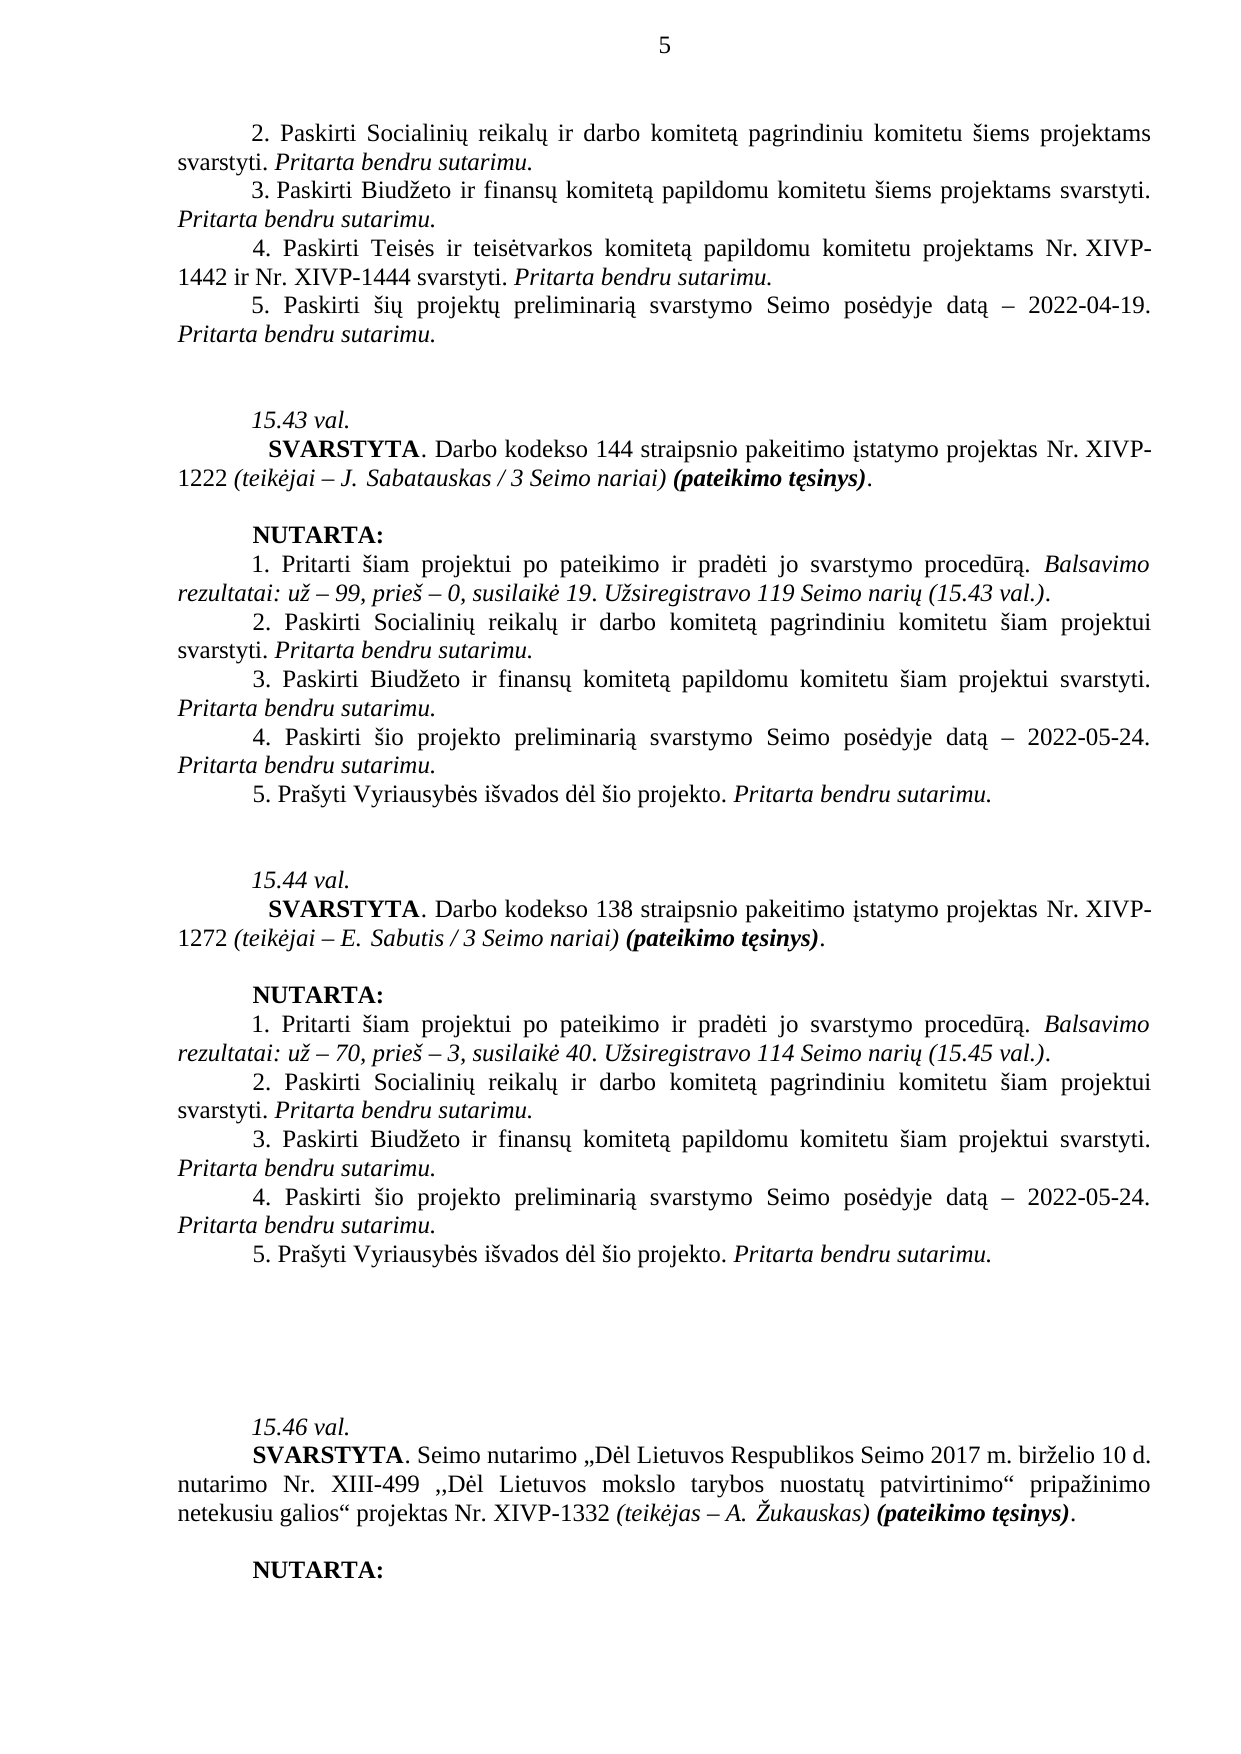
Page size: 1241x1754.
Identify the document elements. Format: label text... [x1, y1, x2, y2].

text 5. Prašyti Vyriausybės išvados dėl šio projekto. Pritarta bendru sutarimu. [177, 779, 1152, 808]
text SVARSTYTA. Darbo kodekso 144 straipsnio pakeitimo įstatymo projektas Nr. XIVP-1222 (teikėjai – J. Sabatauskas / 3 Seimo nariai) (pateikimo tęsinys). [177, 434, 1152, 492]
text 2. Paskirti Socialinių reikalų ir darbo komitetą pagrindiniu komitetu šiam projektui svarstyti. Pritarta bendru sutarimu. [177, 607, 1152, 664]
text NUTARTA: [177, 981, 1152, 1009]
text 4. Paskirti šio projekto preliminarią svarstymo Seimo posėdyje datą – 2022-05-24. Pritarta bendru sutarimu. [177, 722, 1152, 779]
text NUTARTA: [177, 521, 1152, 549]
text 3. Paskirti Biudžeto ir finansų komitetą papildomu komitetu šiam projektui svarstyti. Pritarta bendru sutarimu. [177, 664, 1152, 722]
text SVARSTYTA. Seimo nutarimo „Dėl Lietuvos Respublikos Seimo 2017 m. birželio 10 d. nutarimo Nr. XIII-499 ,,Dėl Lietuvos mokslo tarybos nuostatų patvirtinimo“ pripažinimo netekusiu galios“ projektas Nr. XIVP-1332 (teikėjas – A. Žukauskas) (pateikimo tęsinys). [177, 1441, 1152, 1527]
text 3. Paskirti Biudžeto ir finansų komitetą papildomu komitetu šiam projektui svarstyti. Pritarta bendru sutarimu. [177, 1124, 1152, 1182]
text 4. Paskirti šio projekto preliminarią svarstymo Seimo posėdyje datą – 2022-05-24. Pritarta bendru sutarimu. [177, 1182, 1152, 1239]
text 4. Paskirti Teisės ir teisėtvarkos komitetą papildomu komitetu projektams Nr. XIVP-1442 ir Nr. XIVP-1444 svarstyti. Pritarta bendru sutarimu. [177, 233, 1152, 291]
text 2. Paskirti Socialinių reikalų ir darbo komitetą pagrindiniu komitetu šiems projektams svarstyti. Pritarta bendru sutarimu. [177, 118, 1152, 176]
text 15.44 val. [177, 866, 1152, 894]
text 5. Prašyti Vyriausybės išvados dėl šio projekto. Pritarta bendru sutarimu. [177, 1239, 1152, 1268]
text 1. Pritarti šiam projektui po pateikimo ir pradėti jo svarstymo procedūrą. Balsavimo rezultatai: už – 70, prieš – 3, susilaikė 40. Užsiregistravo 114 Seimo narių (15.45 val.). [177, 1009, 1152, 1067]
text 15.46 val. [177, 1412, 1152, 1441]
text NUTARTA: [177, 1556, 1152, 1584]
text 3. Paskirti Biudžeto ir finansų komitetą papildomu komitetu šiems projektams svarstyti. Pritarta bendru sutarimu. [177, 176, 1152, 233]
text 2. Paskirti Socialinių reikalų ir darbo komitetą pagrindiniu komitetu šiam projektui svarstyti. Pritarta bendru sutarimu. [177, 1067, 1152, 1124]
text SVARSTYTA. Darbo kodekso 138 straipsnio pakeitimo įstatymo projektas Nr. XIVP-1272 (teikėjai – E. Sabutis / 3 Seimo nariai) (pateikimo tęsinys). [177, 894, 1152, 952]
text 15.43 val. [177, 406, 1152, 434]
text 1. Pritarti šiam projektui po pateikimo ir pradėti jo svarstymo procedūrą. Balsavimo rezultatai: už – 99, prieš – 0, susilaikė 19. Užsiregistravo 119 Seimo narių (15.43 val.). [177, 549, 1152, 607]
text 5. Paskirti šių projektų preliminarią svarstymo Seimo posėdyje datą – 2022-04-19. Pritarta bendru sutarimu. [177, 291, 1152, 348]
